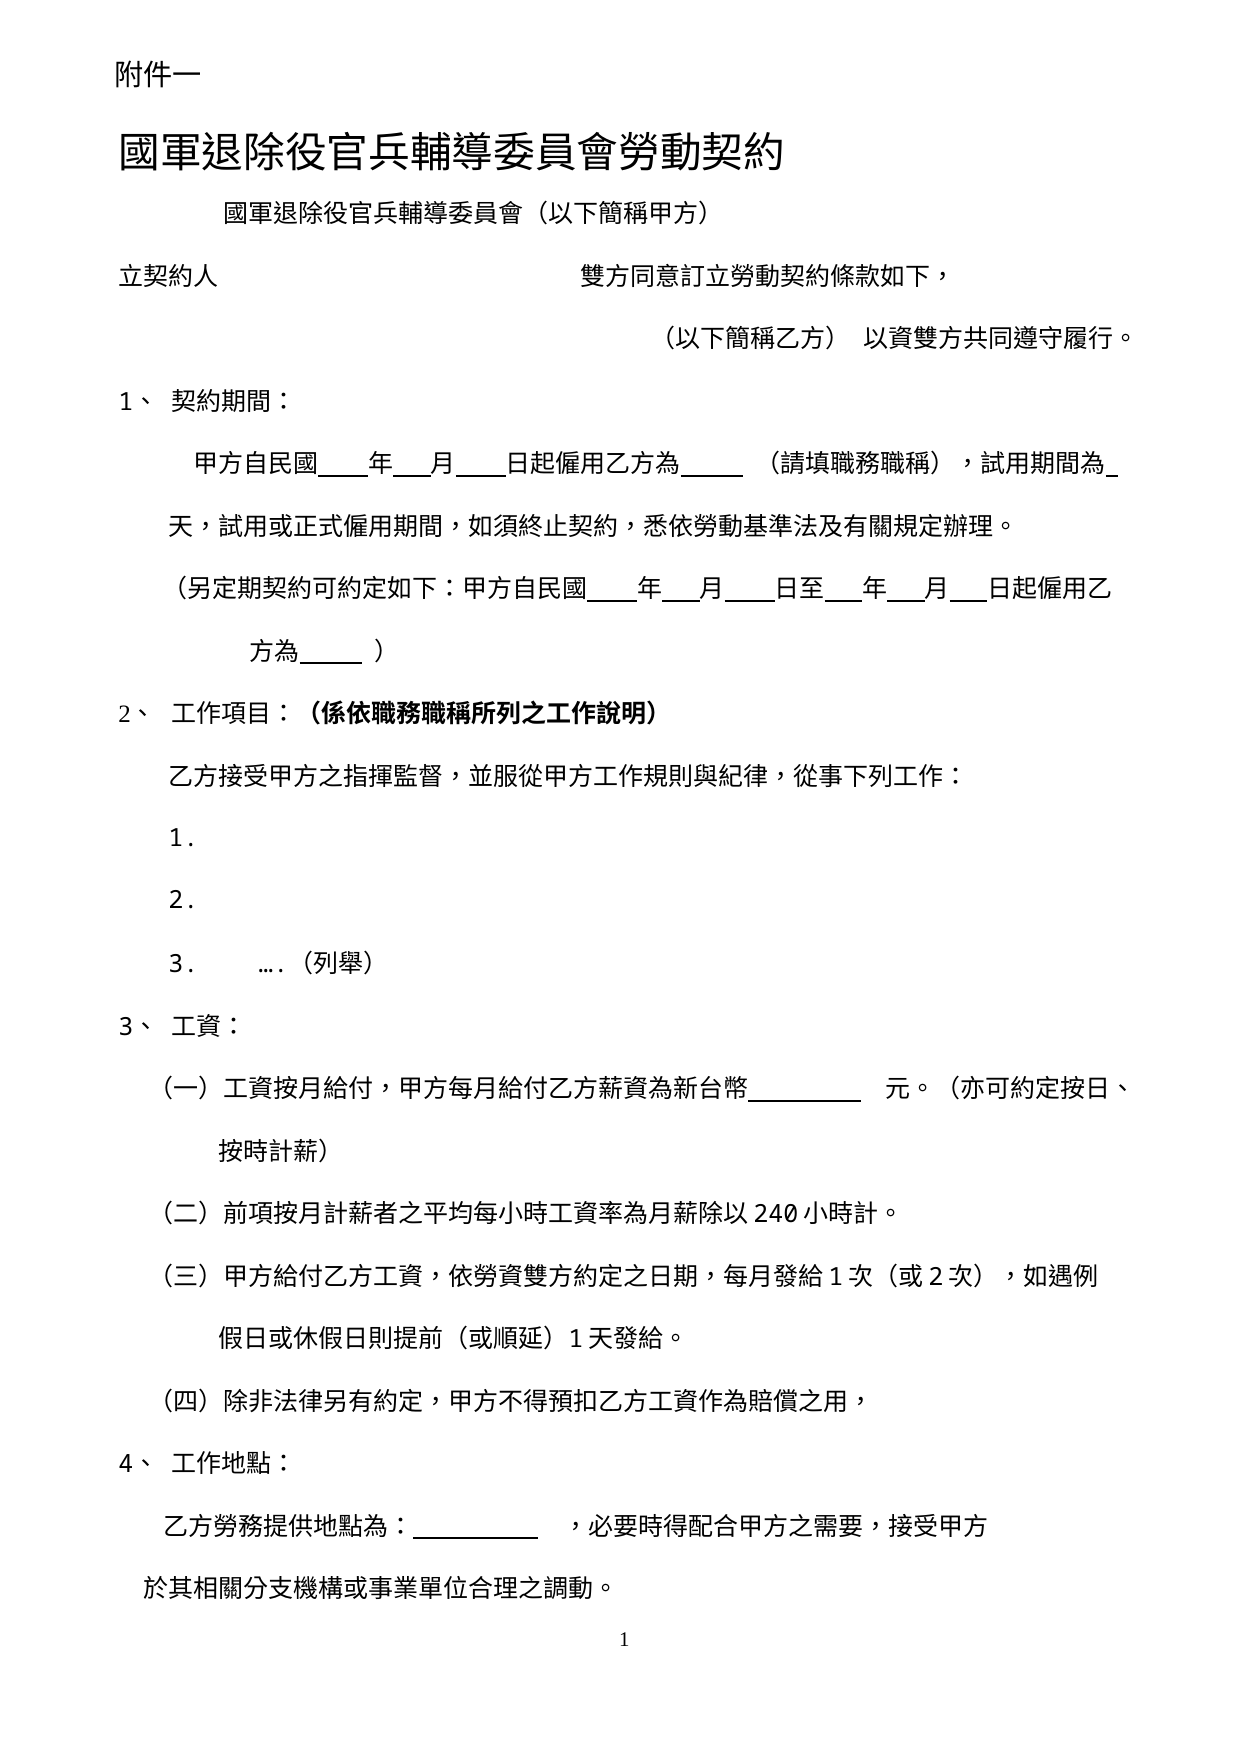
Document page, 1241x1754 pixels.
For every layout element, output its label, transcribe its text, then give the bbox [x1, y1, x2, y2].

text 於其相關分支機構或事業單位合理之調動。 [118, 1545, 1122, 1608]
text 甲方自民國 年 月 日起僱用乙方為 （請填職務職稱），試用期間為 天，試用或正式僱用期間，如須終止契約，悉依勞動基準法及有關規定辦理。 [168, 420, 1122, 545]
text （四）除非法律另有約定，甲方不得預扣乙方工資作為賠償之用， [118, 1358, 1122, 1420]
text （二）前項按月計薪者之平均每小時工資率為月薪除以240小時計。 [118, 1170, 1122, 1233]
text （一）工資按月給付，甲方每月給付乙方薪資為新台幣 元。（亦可約定按日、按時計薪） [118, 1045, 1122, 1170]
text 乙方接受甲方之指揮監督，並服從甲方工作規則與紀律，從事下列工作： [168, 733, 1122, 795]
list 工作項目：（係依職務職稱所列之工作說明） [118, 670, 1122, 733]
list 契約期間： [118, 358, 1122, 420]
list 工資： [118, 983, 1122, 1045]
text 立契約人 雙方同意訂立勞動契約條款如下， [118, 233, 1122, 295]
text （三）甲方給付乙方工資，依勞資雙方約定之日期，每月發給1次（或2次），如遇例假日或休假日則提前（或順延）1天發給。 [118, 1233, 1122, 1358]
text 國軍退除役官兵輔導委員會（以下簡稱甲方） [118, 170, 1122, 233]
text 3. ….（列舉） [168, 920, 1122, 983]
text 2. [168, 858, 1122, 920]
text 1. [168, 795, 1122, 858]
text （以下簡稱乙方） 以資雙方共同遵守履行。 [231, 295, 1122, 358]
text 國軍退除役官兵輔導委員會勞動契約 [99, 51, 1122, 170]
text 附件一 [114, 59, 1097, 92]
text （另定期契約可約定如下：甲方自民國 年 月 日至 年 月 日起僱用乙方為 ） [162, 545, 1122, 670]
text 乙方勞務提供地點為： ，必要時得配合甲方之需要，接受甲方 [118, 1483, 1122, 1545]
list 工作地點： [118, 1420, 1122, 1483]
